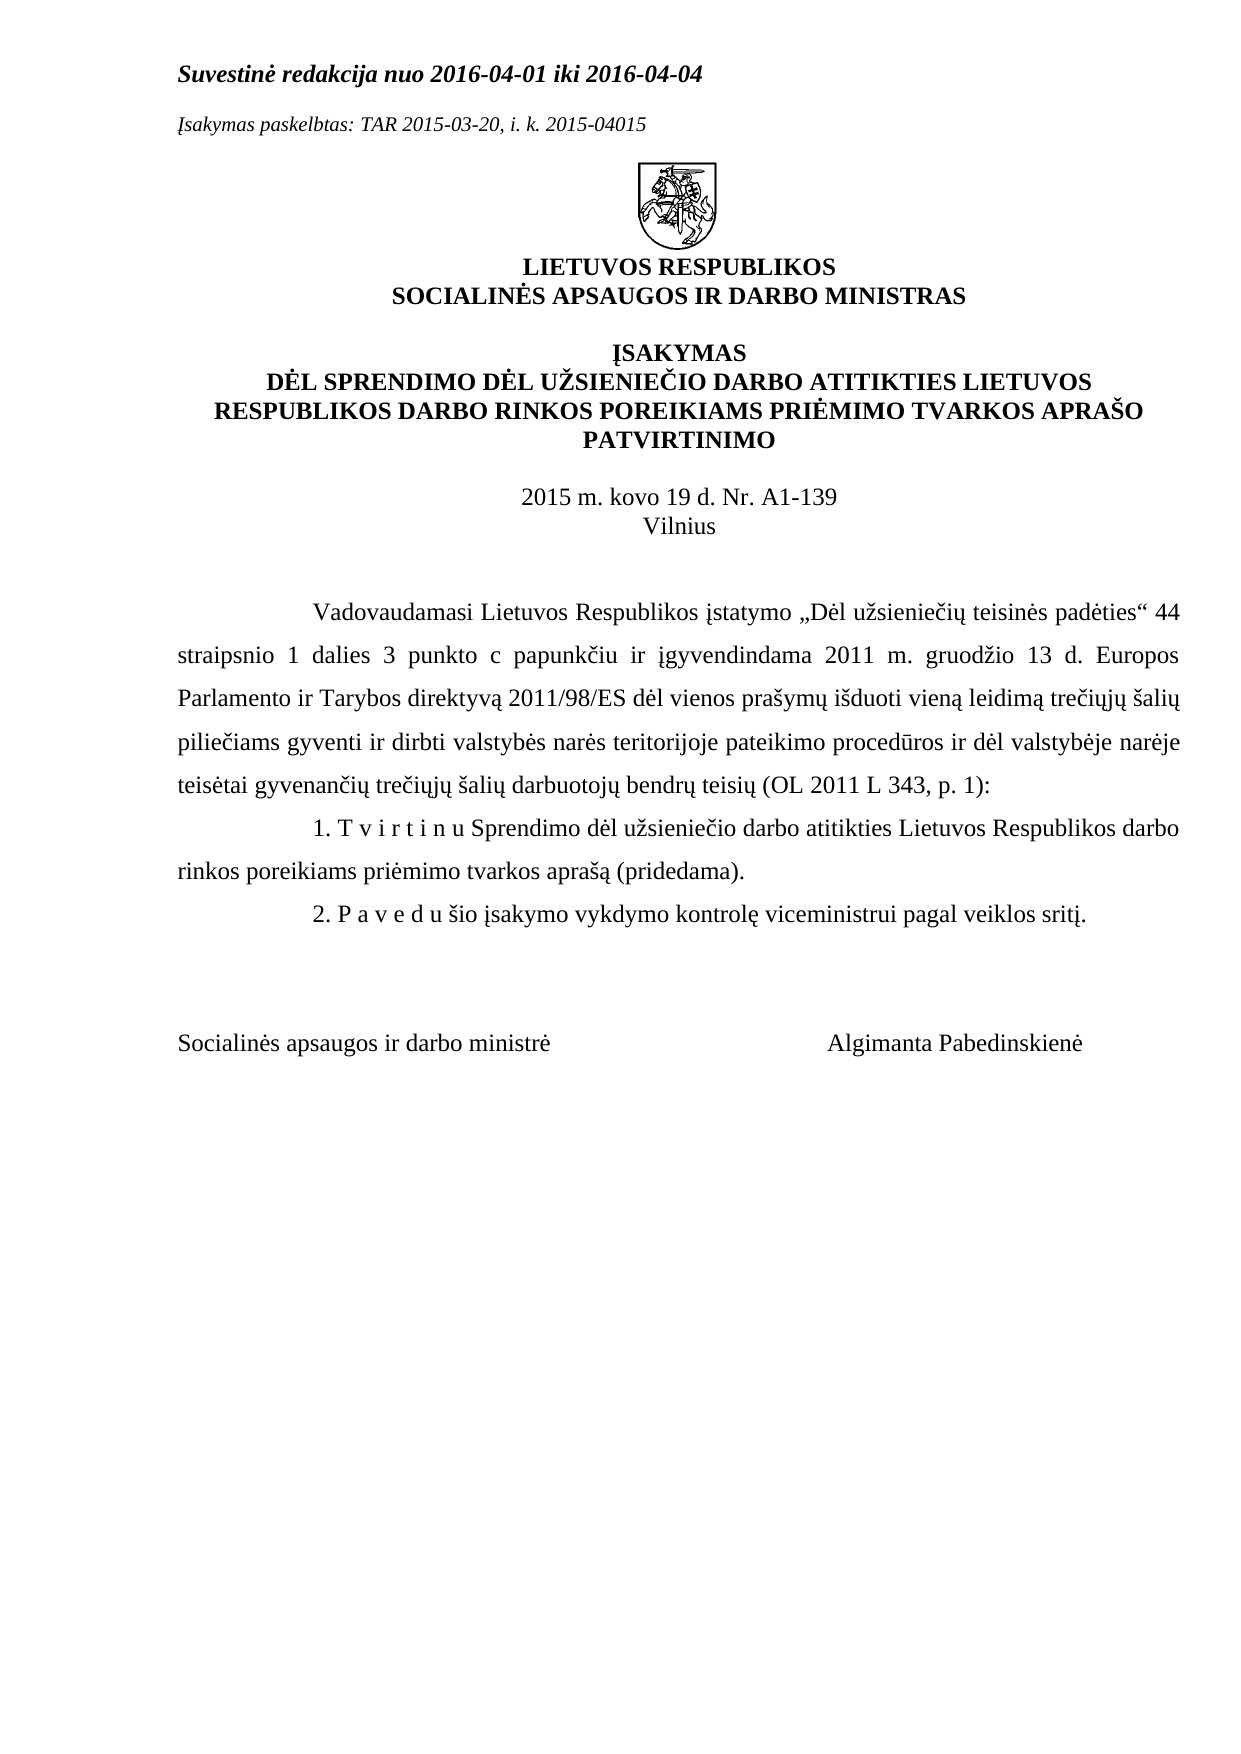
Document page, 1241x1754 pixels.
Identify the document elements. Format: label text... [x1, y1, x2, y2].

text Suvestinė redakcija nuo 2016-04-01 iki 2016-04-04 [177, 59, 1181, 88]
text 1. T v i r t i n u Sprendimo dėl užsieniečio darbo atitikties Lietuvos Respublikos darbo rinkos poreikiams priėmimo tvarkos aprašą (pridedama). [177, 813, 1181, 885]
text SOCIALINĖS APSAUGOS IR DARBO MINISTRAS [177, 281, 1181, 310]
text ĮSAKYMAS [177, 338, 1181, 367]
text LIETUVOS RESPUBLIKOS [177, 252, 1181, 281]
text 2015 m. kovo 19 d. Nr. A1-139 [177, 482, 1181, 511]
text Įsakymas paskelbtas: TAR 2015-03-20, i. k. 2015-04015 [177, 112, 1181, 136]
text Socialinės apsaugos ir darbo ministrė Algimanta Pabedinskienė [177, 1028, 1181, 1057]
text DĖL SPRENDIMO DĖL UŽSIENIEČIO DARBO ATITIKTIES LIETUVOS RESPUBLIKOS DARBO RINKOS POREIKIAMS PRIĖMIMO TVARKOS APRAŠO PATVIRTINIMO [177, 367, 1181, 453]
text Vadovaudamasi Lietuvos Respublikos įstatymo „Dėl užsieniečių teisinės padėties“ 44 straipsnio 1 dalies 3 punkto c papunkčiu ir įgyvendindama 2011 m. gruodžio 13 d. Europos Parlamento ir Tarybos direktyvą 2011/98/ES dėl vienos prašymų išduoti vieną leidimą trečiųjų šalių piliečiams gyventi ir dirbti valstybės narės teritorijoje pateikimo procedūros ir dėl valstybėje narėje teisėtai gyvenančių trečiųjų šalių darbuotojų bendrų teisių (OL 2011 L 343, p. 1): [177, 597, 1181, 798]
text Vilnius [177, 511, 1181, 540]
text 2. P a v e d u šio įsakymo vykdymo kontrolę viceministrui pagal veiklos sritį. [177, 899, 1181, 928]
